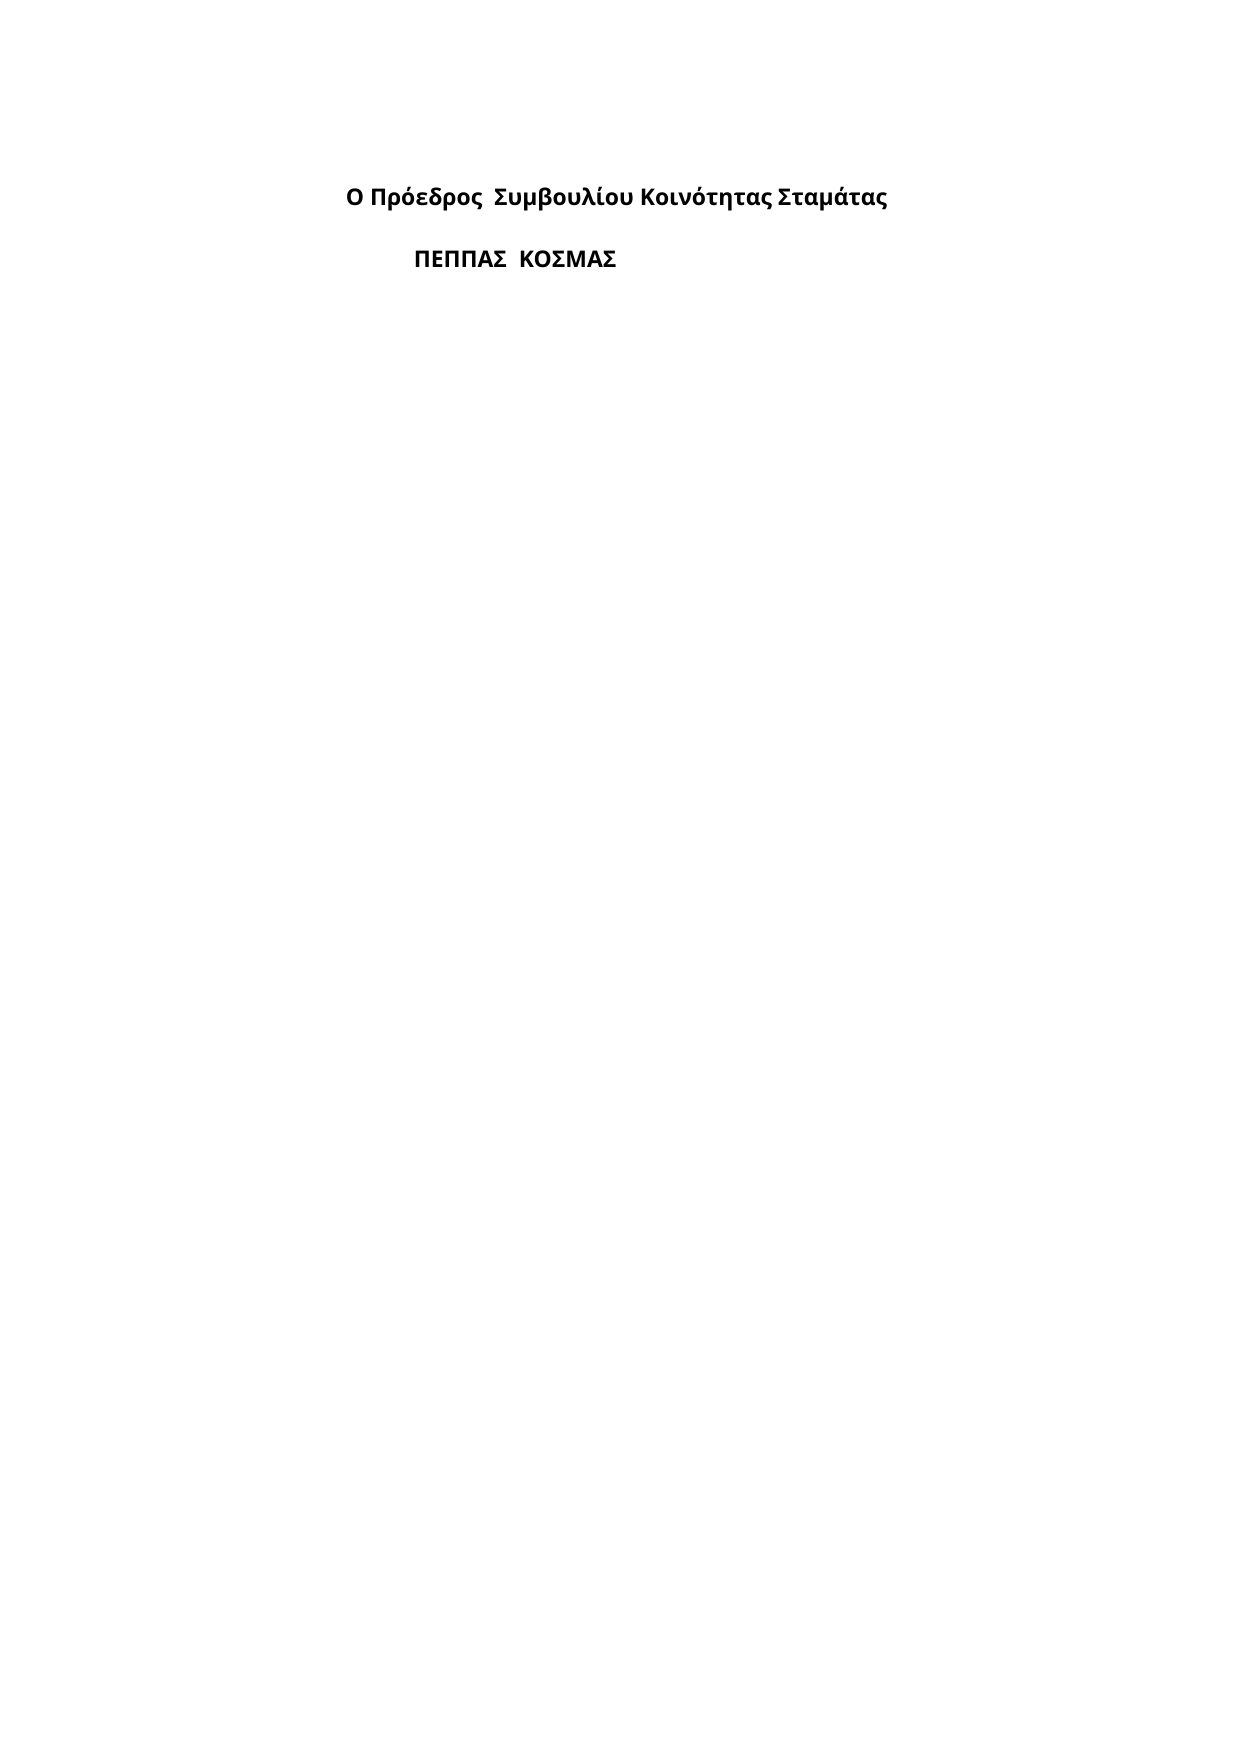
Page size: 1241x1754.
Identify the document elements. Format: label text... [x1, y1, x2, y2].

text ΠΕΠΠΑΣ ΚΟΣΜΑΣ [118, 212, 1122, 274]
text Ο Πρόεδρος Συμβουλίου Κοινότητας Σταμάτας [118, 181, 1122, 212]
